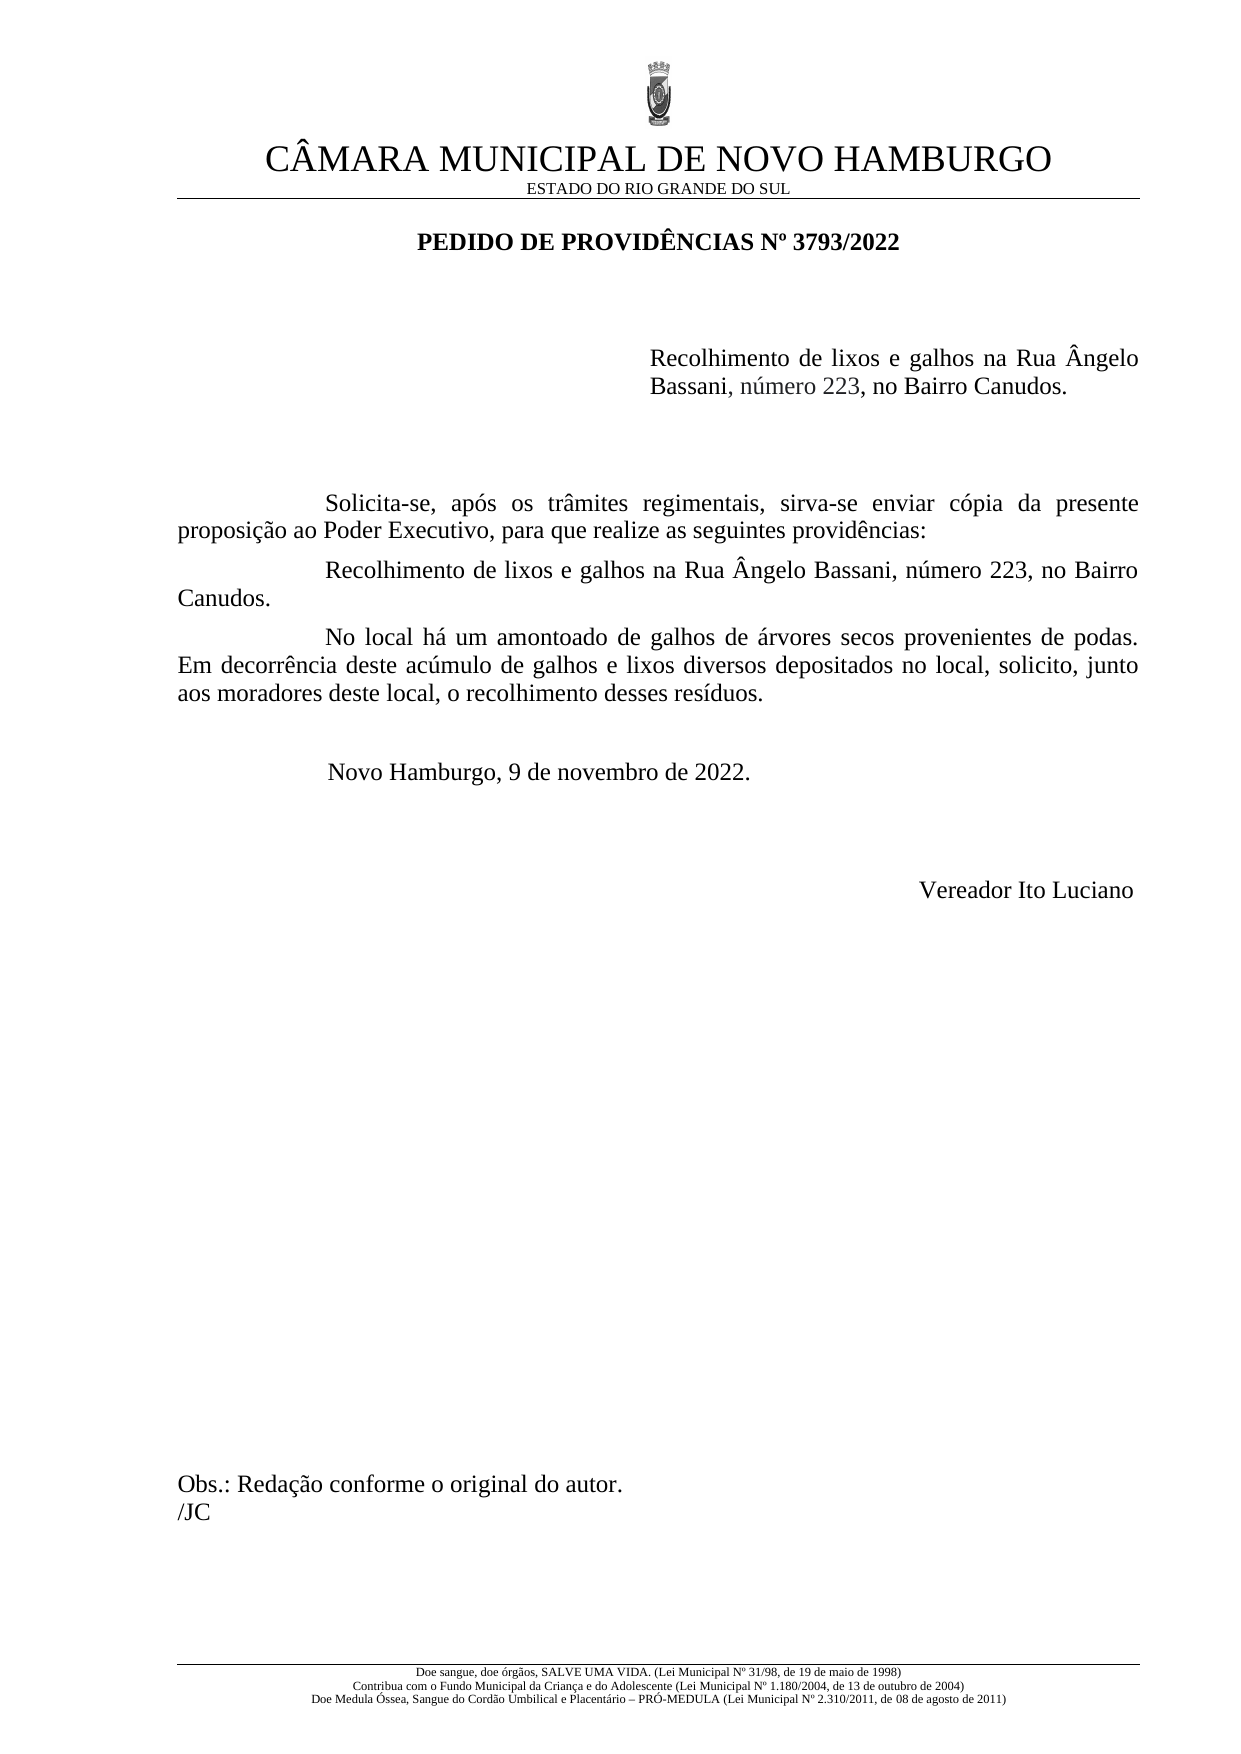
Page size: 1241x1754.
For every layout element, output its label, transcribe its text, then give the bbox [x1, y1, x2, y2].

text Novo Hamburgo, 9 de novembro de 2022. [177, 758, 1140, 786]
text /JC [177, 1498, 1140, 1526]
text Vereador Ito Luciano [177, 877, 1140, 904]
text Obs.: Redação conforme o original do autor. [177, 1470, 1140, 1498]
text Recolhimento de lixos e galhos na Rua Ângelo Bassani, número 223, no Bairro Canudos. [649, 344, 1140, 400]
text PEDIDO DE PROVIDÊNCIAS Nº 3793/2022 [177, 228, 1140, 256]
text Solicita-se, após os trâmites regimentais, sirva-se enviar cópia da presente proposição ao Poder Executivo, para que realize as seguintes providências: [177, 489, 1140, 544]
text Recolhimento de lixos e galhos na Rua Ângelo Bassani, número 223, no Bairro Canudos. [177, 556, 1140, 611]
text No local há um amontoado de galhos de árvores secos provenientes de podas. Em decorrência deste acúmulo de galhos e lixos diversos depositados no local, solicito, junto aos moradores deste local, o recolhimento desses resíduos. [177, 623, 1140, 706]
